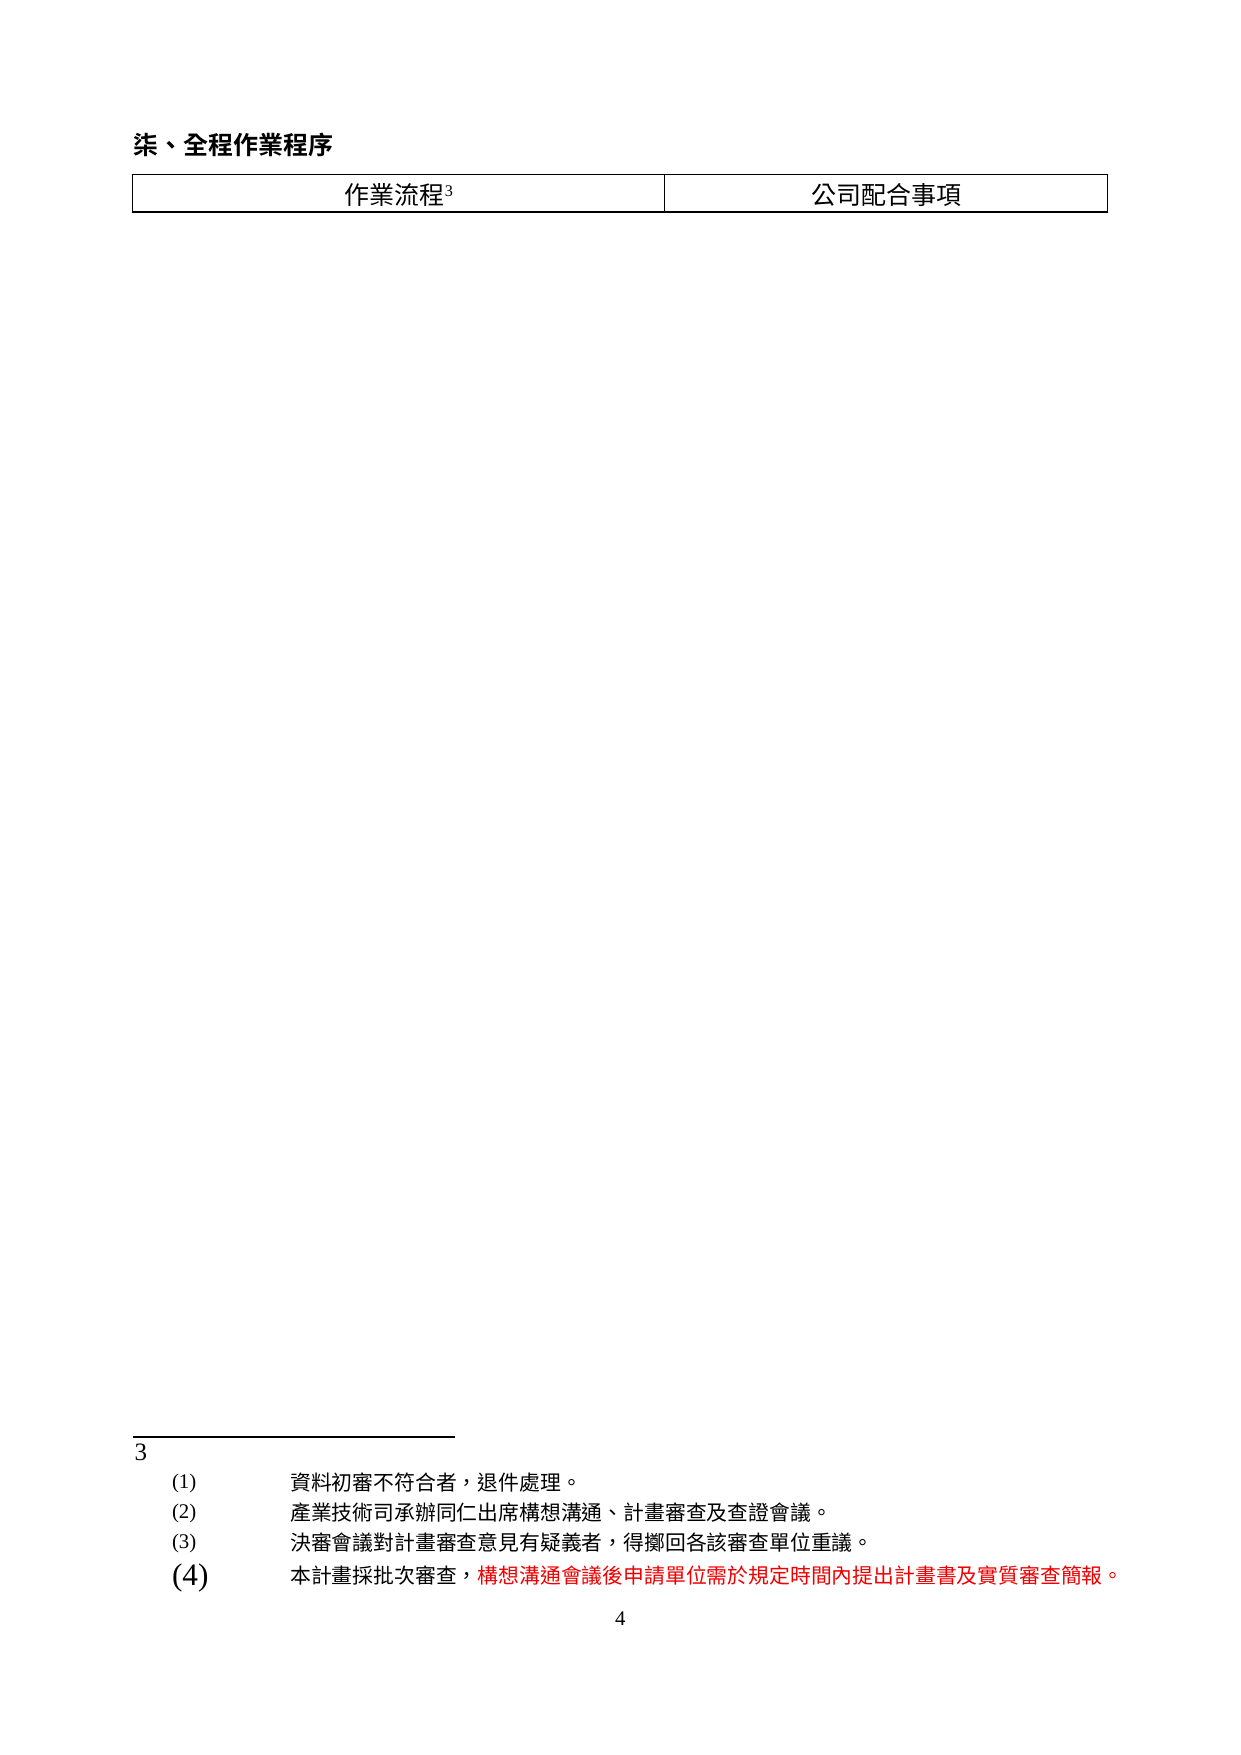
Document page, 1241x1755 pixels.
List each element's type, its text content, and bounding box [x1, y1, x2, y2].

text 柒、全程作業程序 [133, 124, 1107, 162]
table_header 公司配合事項 [665, 175, 1107, 211]
table_header 作業流程 [133, 175, 664, 211]
